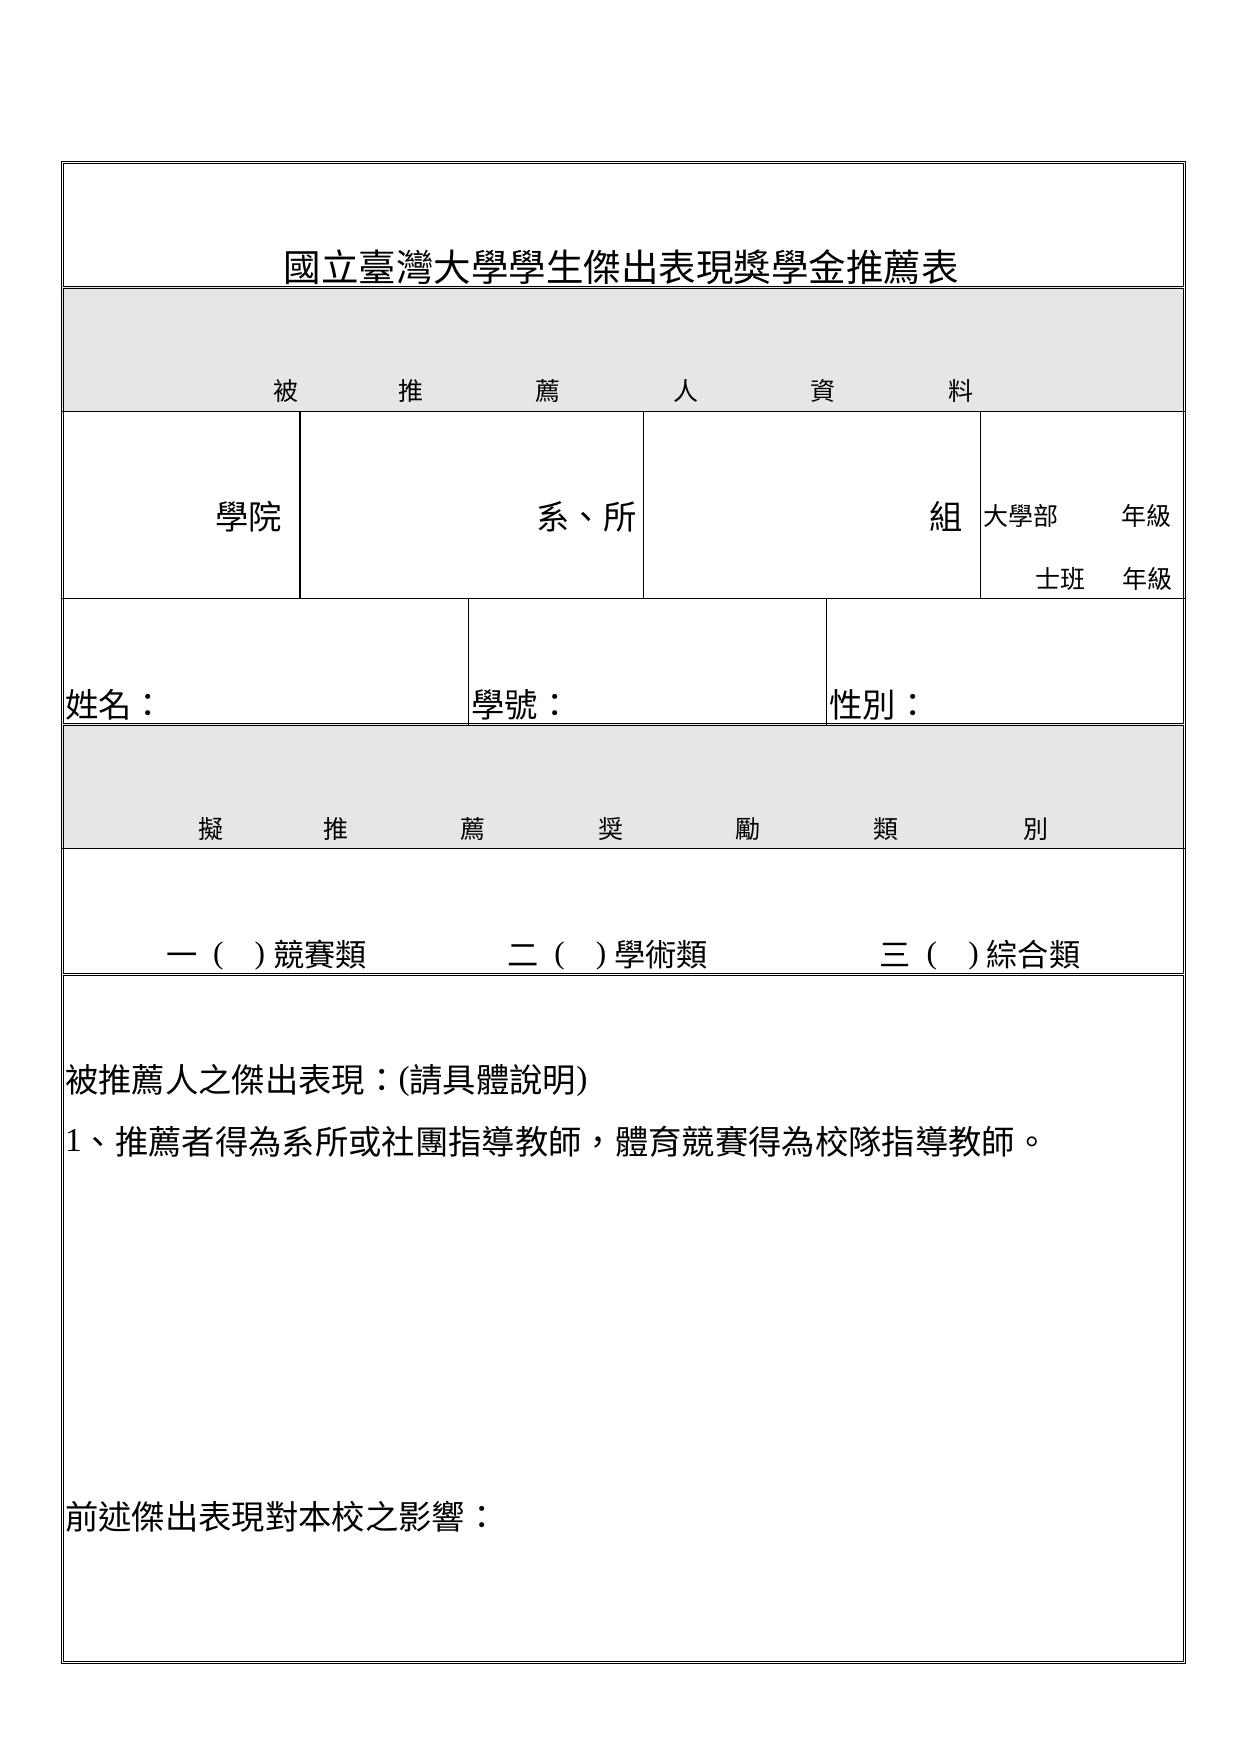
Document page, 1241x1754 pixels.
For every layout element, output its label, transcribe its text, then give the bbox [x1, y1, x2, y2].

table_cell 被推薦人之傑出表現：(請具體說明) 推薦者得為系所或社團指導教師，體育競賽得為校隊指導教師。 前述傑出表現對本校之影響： [64, 976, 1183, 1661]
table_cell 系、所 [301, 412, 643, 598]
table_cell 性別： [827, 599, 1183, 723]
table_cell 擬 推 薦 奨 勵 類 別 [64, 726, 1183, 848]
table_cell 學院 [64, 412, 299, 598]
table_cell 學號： [469, 599, 826, 723]
table_header 國立臺灣大學學生傑出表現獎學金推薦表 [64, 164, 1183, 286]
table_cell 被 推 薦 人 資 料 [64, 289, 1183, 411]
table_cell 組 [644, 412, 980, 598]
table_cell 一 ( ) 競賽類 二 ( ) 學術類 三 ( ) 綜合類 [64, 849, 1183, 973]
table_cell 大學部 年級 士班 年級 [981, 412, 1183, 598]
table_cell 姓名： [64, 599, 468, 723]
